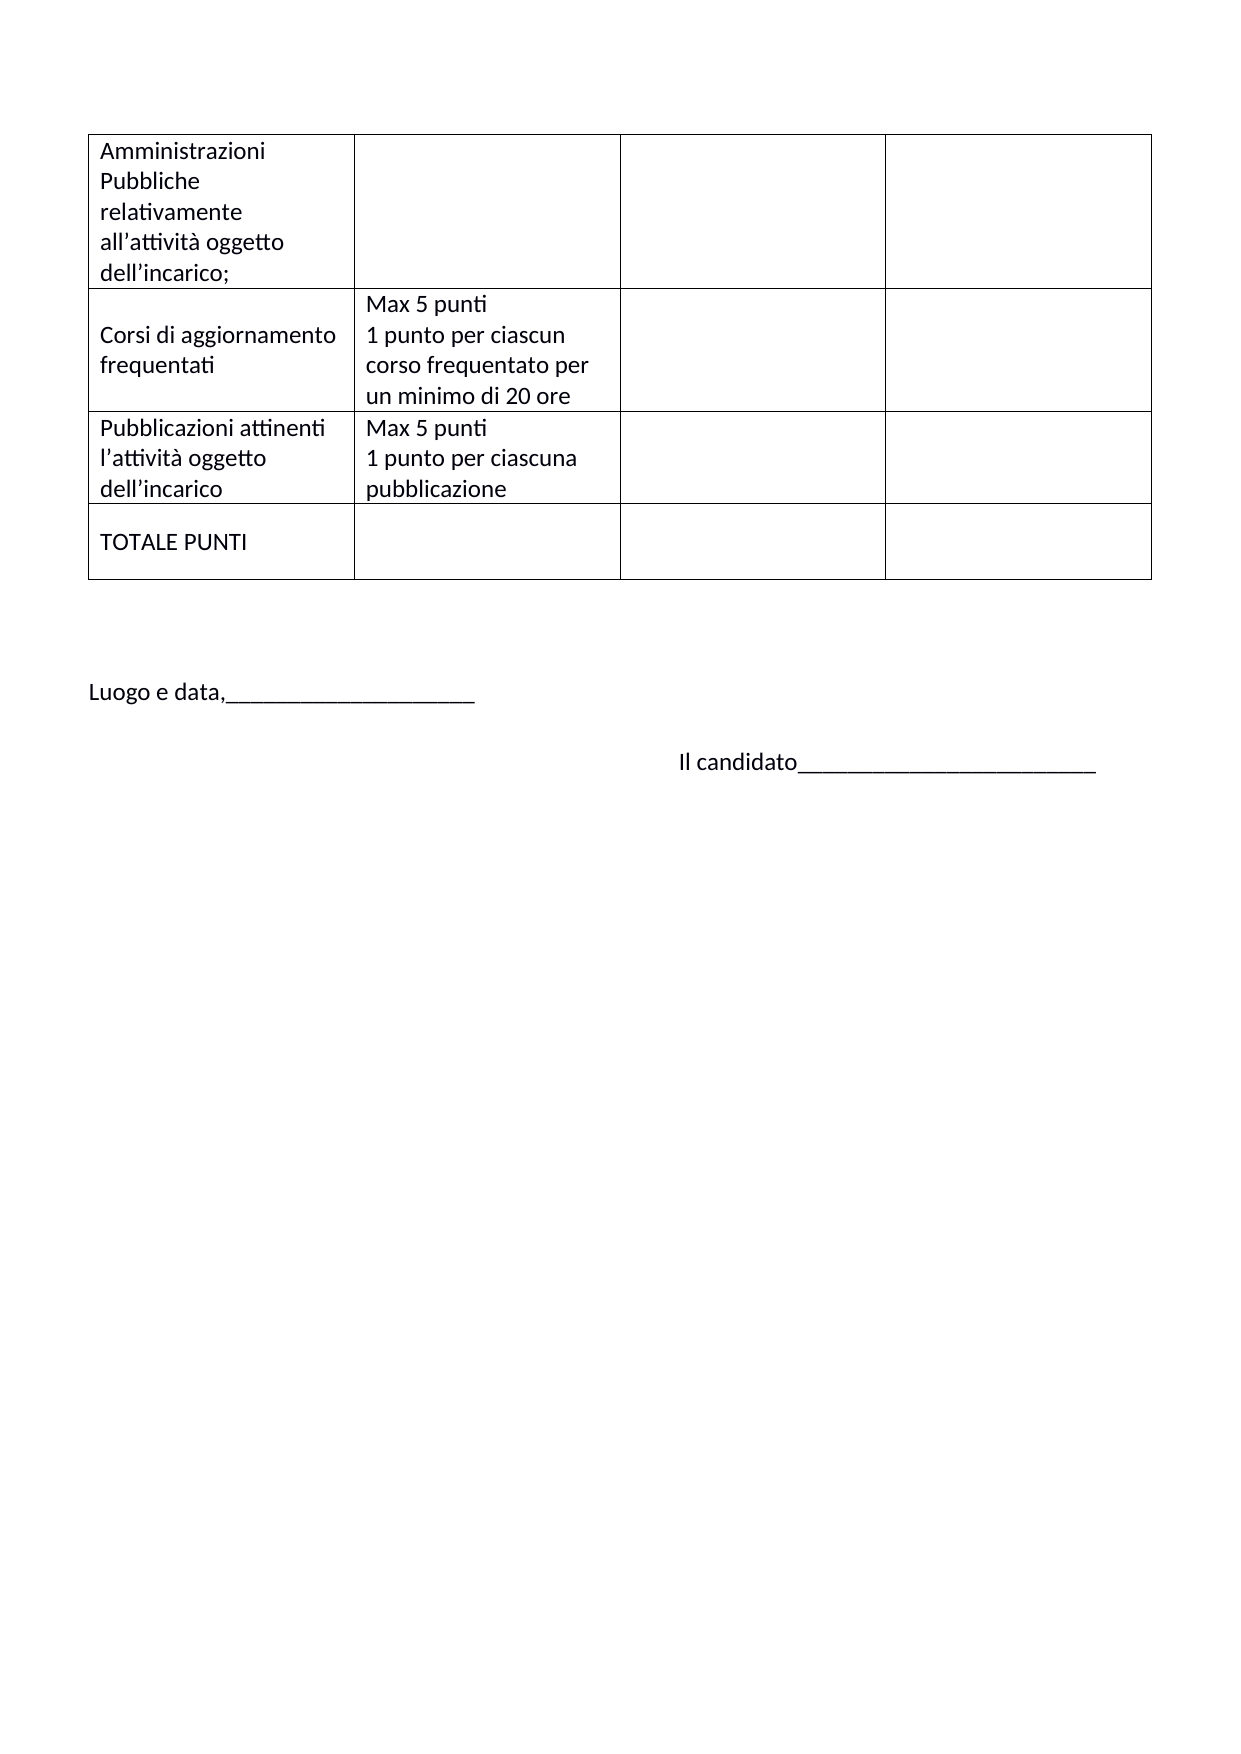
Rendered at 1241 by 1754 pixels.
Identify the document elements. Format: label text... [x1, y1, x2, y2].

table_cell [886, 289, 1151, 411]
table_cell Corsi di aggiornamento frequentati [89, 289, 354, 411]
table_cell [355, 135, 620, 288]
table_cell [621, 289, 885, 411]
table_cell Pubblicazioni attinenti l’attività oggetto dell’incarico [89, 412, 354, 503]
text Il candidato________________________ [605, 711, 1152, 777]
table_cell [355, 504, 620, 579]
table_cell TOTALE PUNTI [89, 504, 354, 579]
table_cell [886, 412, 1151, 503]
table_cell Amministrazioni Pubbliche relativamente all’attività oggetto dell’incarico; [89, 135, 354, 288]
table_cell [621, 135, 885, 288]
table_cell Max 5 punti 1 punto per ciascuna pubblicazione [355, 412, 620, 503]
text Luogo e data,____________________ [89, 676, 1152, 707]
table_cell [886, 504, 1151, 579]
table_cell [621, 412, 885, 503]
table_cell Max 5 punti 1 punto per ciascun corso frequentato per un minimo di 20 ore [355, 289, 620, 411]
table_cell [886, 135, 1151, 288]
table_cell [621, 504, 885, 579]
